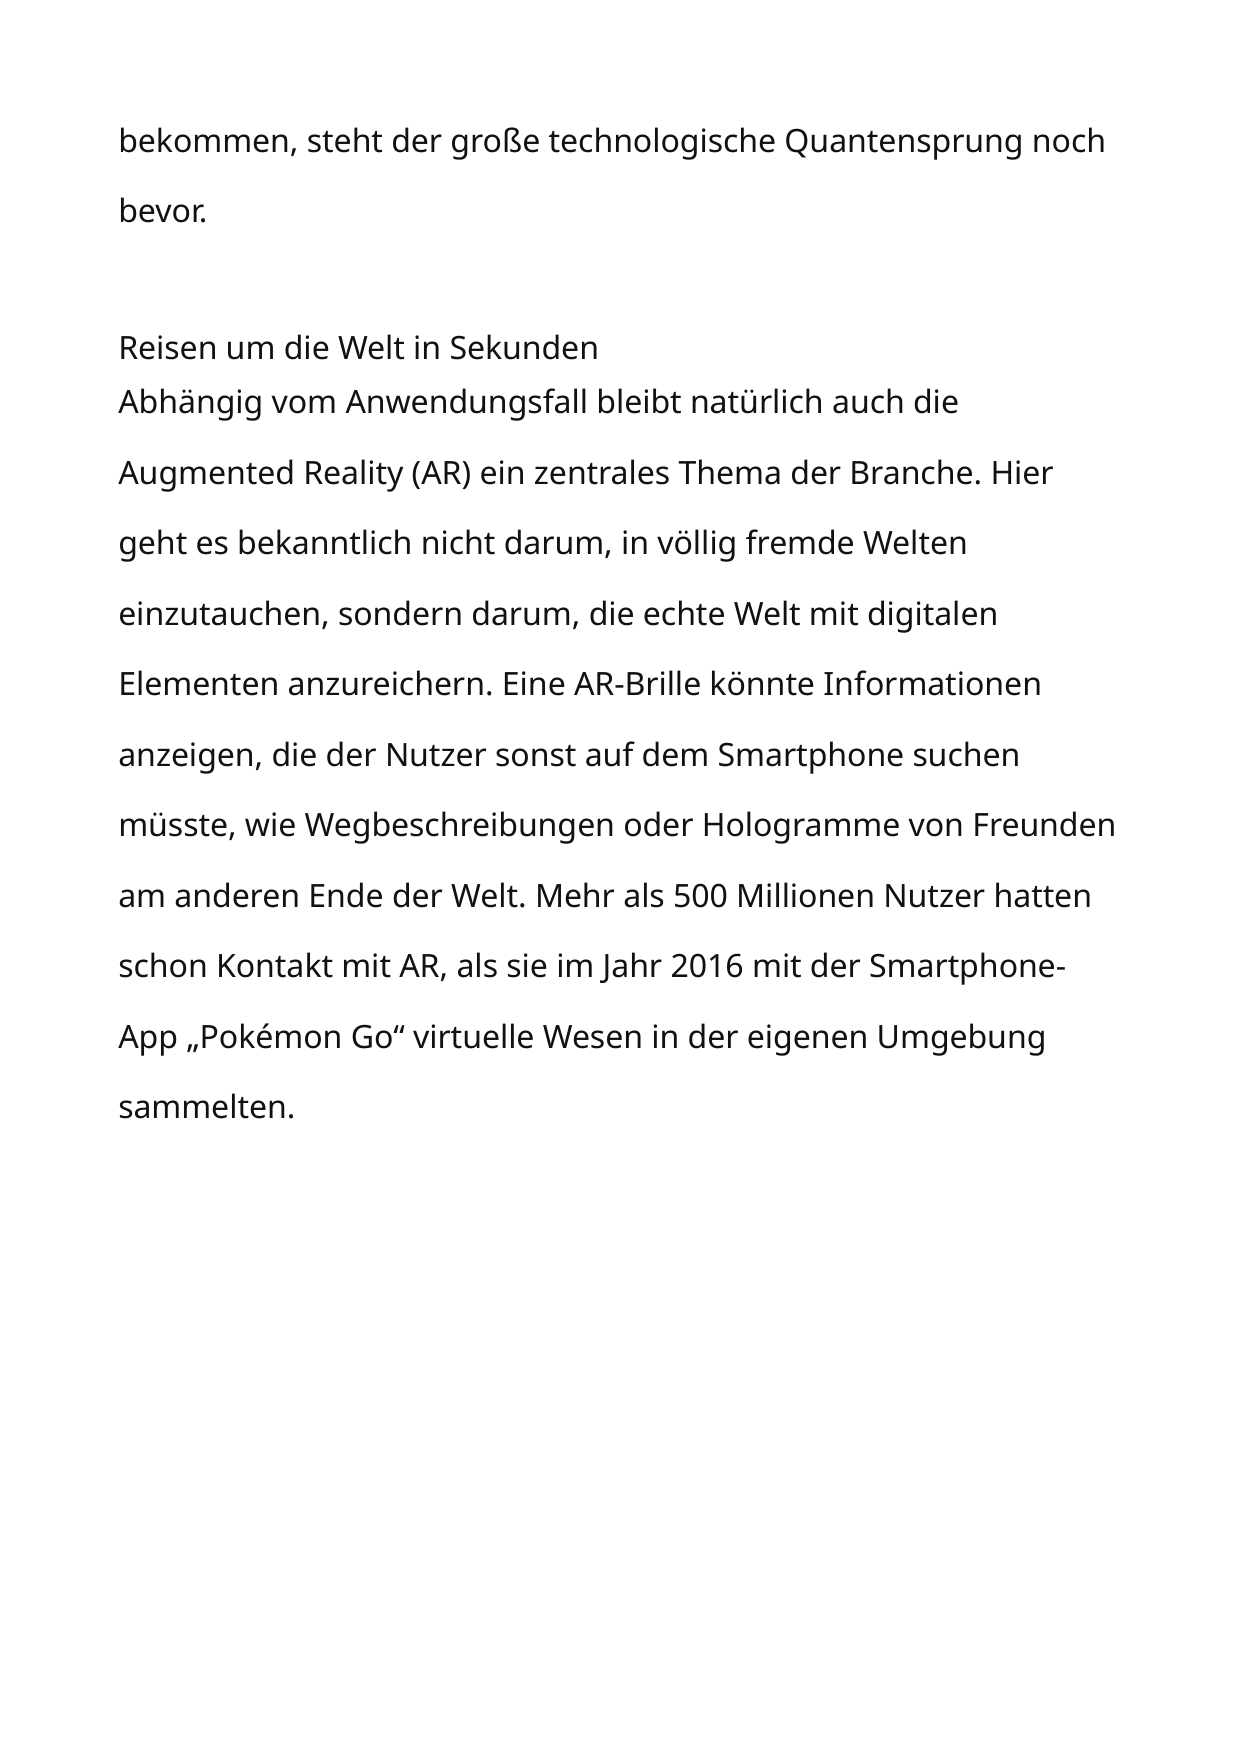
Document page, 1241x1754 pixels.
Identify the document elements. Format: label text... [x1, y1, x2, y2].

text Abhängig vom Anwendungsfall bleibt natürlich auch die Augmented Reality (AR) ein zentrales Thema der Branche. Hier geht es bekanntlich nicht darum, in völlig fremde Welten einzutauchen, sondern darum, die echte Welt mit digitalen Elementen anzureichern. Eine AR-Brille könnte Informationen anzeigen, die der Nutzer sonst auf dem Smartphone suchen müsste, wie Wegbeschreibungen oder Hologramme von Freunden am anderen Ende der Welt. Mehr als 500 Millionen Nutzer hatten schon Kontakt mit AR, als sie im Jahr 2016 mit der Smartphone-App „Pokémon Go“ virtuelle Wesen in der eigenen Umgebung sammelten. [118, 379, 1122, 1128]
text bekommen, steht der große technologische Quantensprung noch bevor. [118, 118, 1122, 232]
subtitle Reisen um die Welt in Sekunden [118, 325, 1122, 369]
